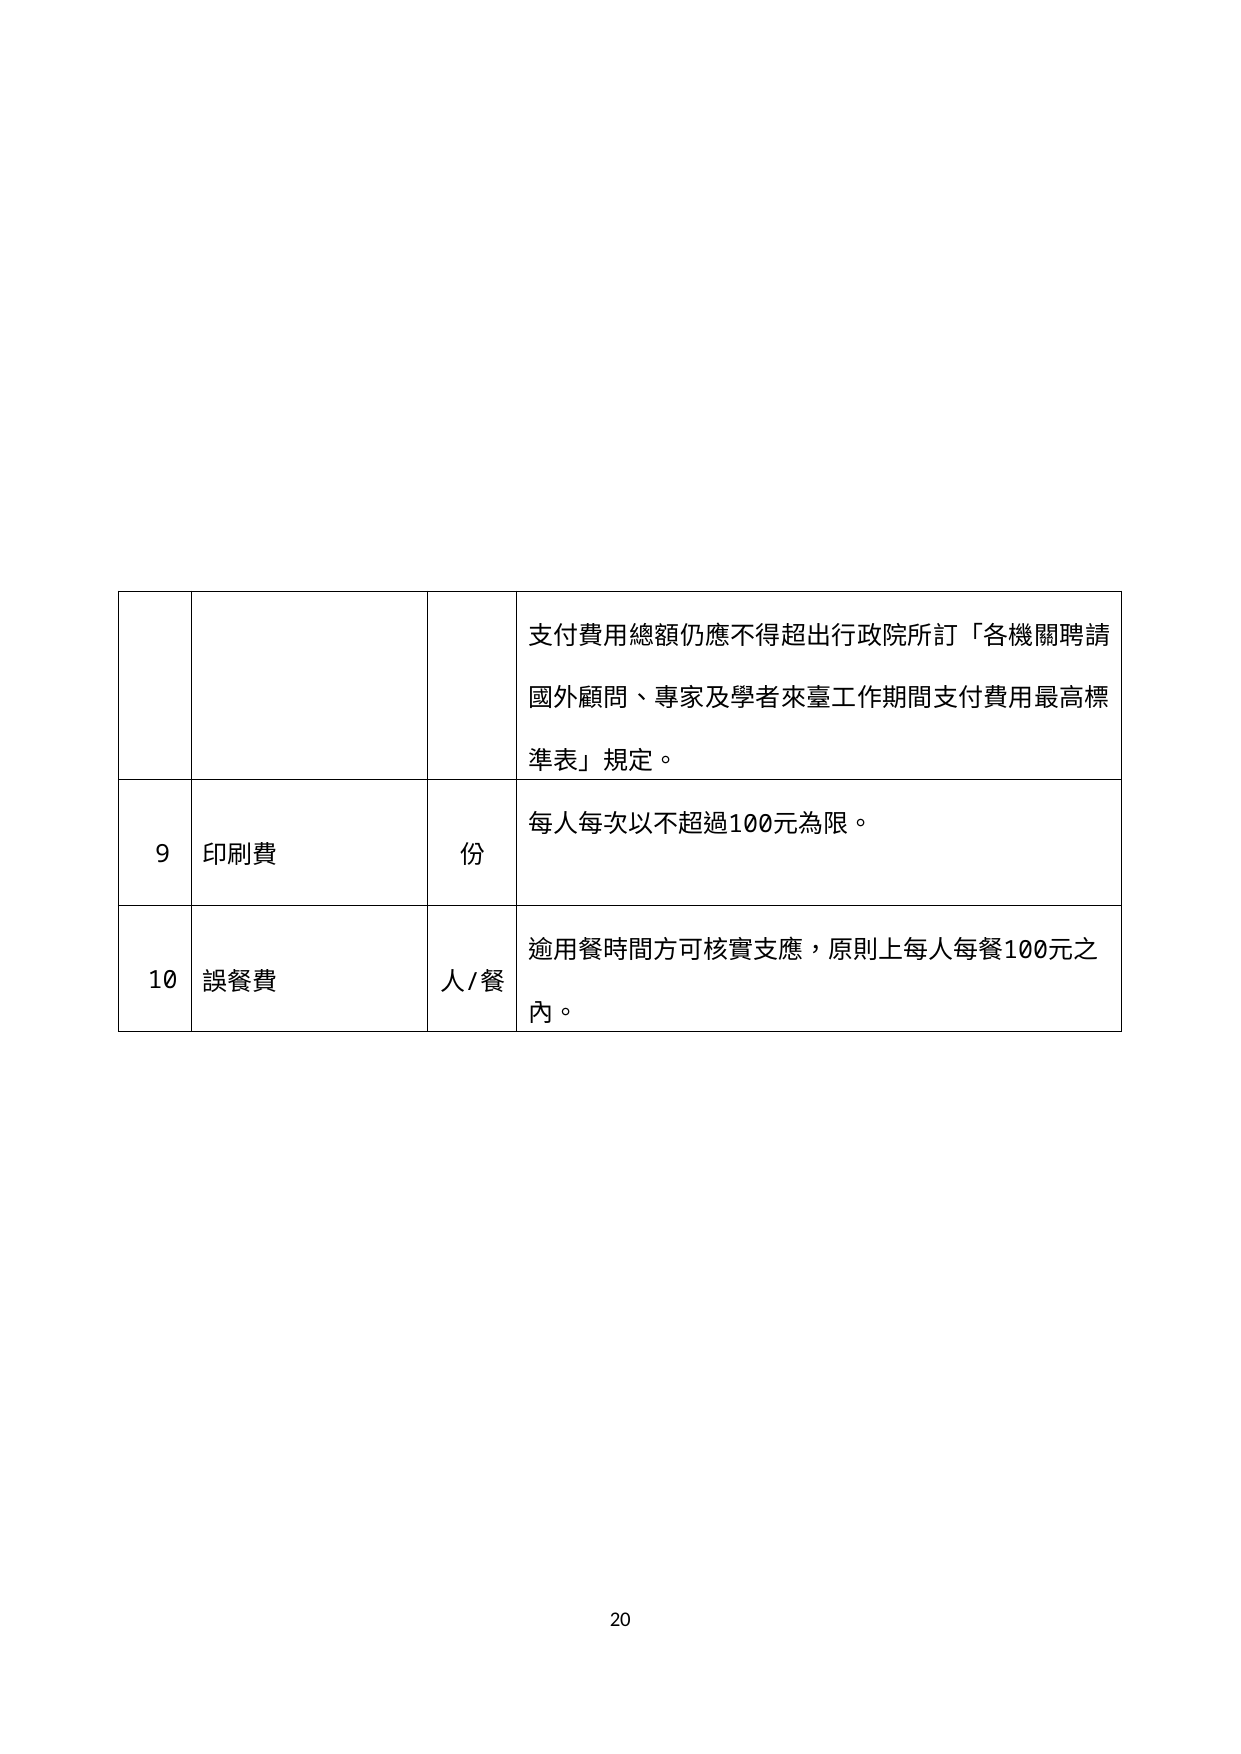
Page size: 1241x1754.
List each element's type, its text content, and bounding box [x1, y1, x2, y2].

table_cell [428, 592, 516, 779]
table_cell 印刷費 [192, 780, 427, 905]
table_cell 人/餐 [428, 906, 516, 1031]
table_cell 每人每次以不超過100元為限。 [517, 780, 1121, 905]
table_cell 誤餐費 [192, 906, 427, 1031]
table_cell 份 [428, 780, 516, 905]
table_cell 9 [119, 780, 191, 905]
table_cell [192, 592, 427, 779]
table_cell 支付費用總額仍應不得超出行政院所訂「各機關聘請國外顧問、專家及學者來臺工作期間支付費用最高標準表」規定。 [517, 592, 1121, 779]
table_cell [119, 592, 191, 779]
table_cell 10 [119, 906, 191, 1031]
table_cell 逾用餐時間方可核實支應，原則上每人每餐100元之內。 [517, 906, 1121, 1031]
